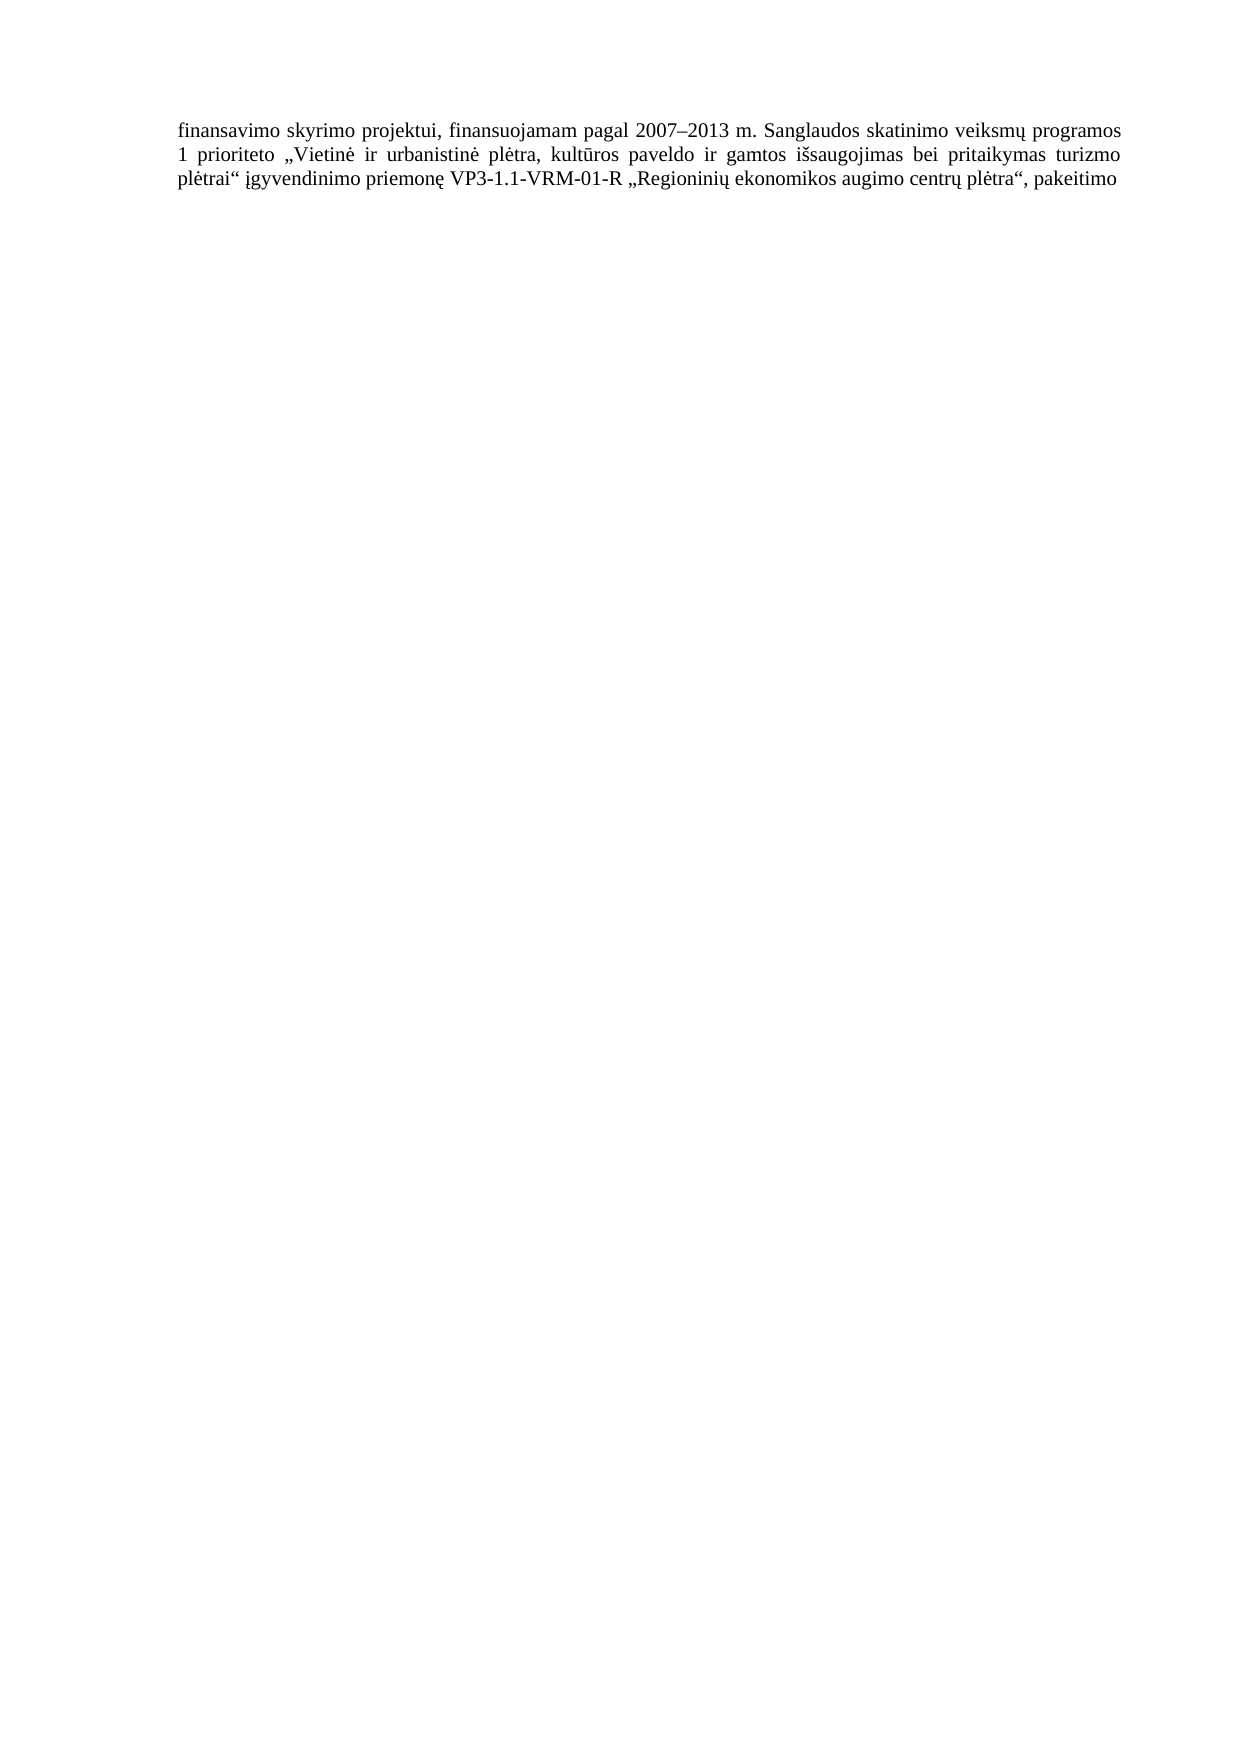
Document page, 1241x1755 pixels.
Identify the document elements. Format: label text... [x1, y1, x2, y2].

text finansavimo skyrimo projektui, finansuojamam pagal 2007–2013 m. Sanglaudos skatinimo veiksmų programos 1 prioriteto „Vietinė ir urbanistinė plėtra, kultūros paveldo ir gamtos išsaugojimas bei pritaikymas turizmo plėtrai“ įgyvendinimo priemonę VP3-1.1-VRM-01-R „Regioninių ekonomikos augimo centrų plėtra“, pakeitimo [177, 118, 1122, 190]
